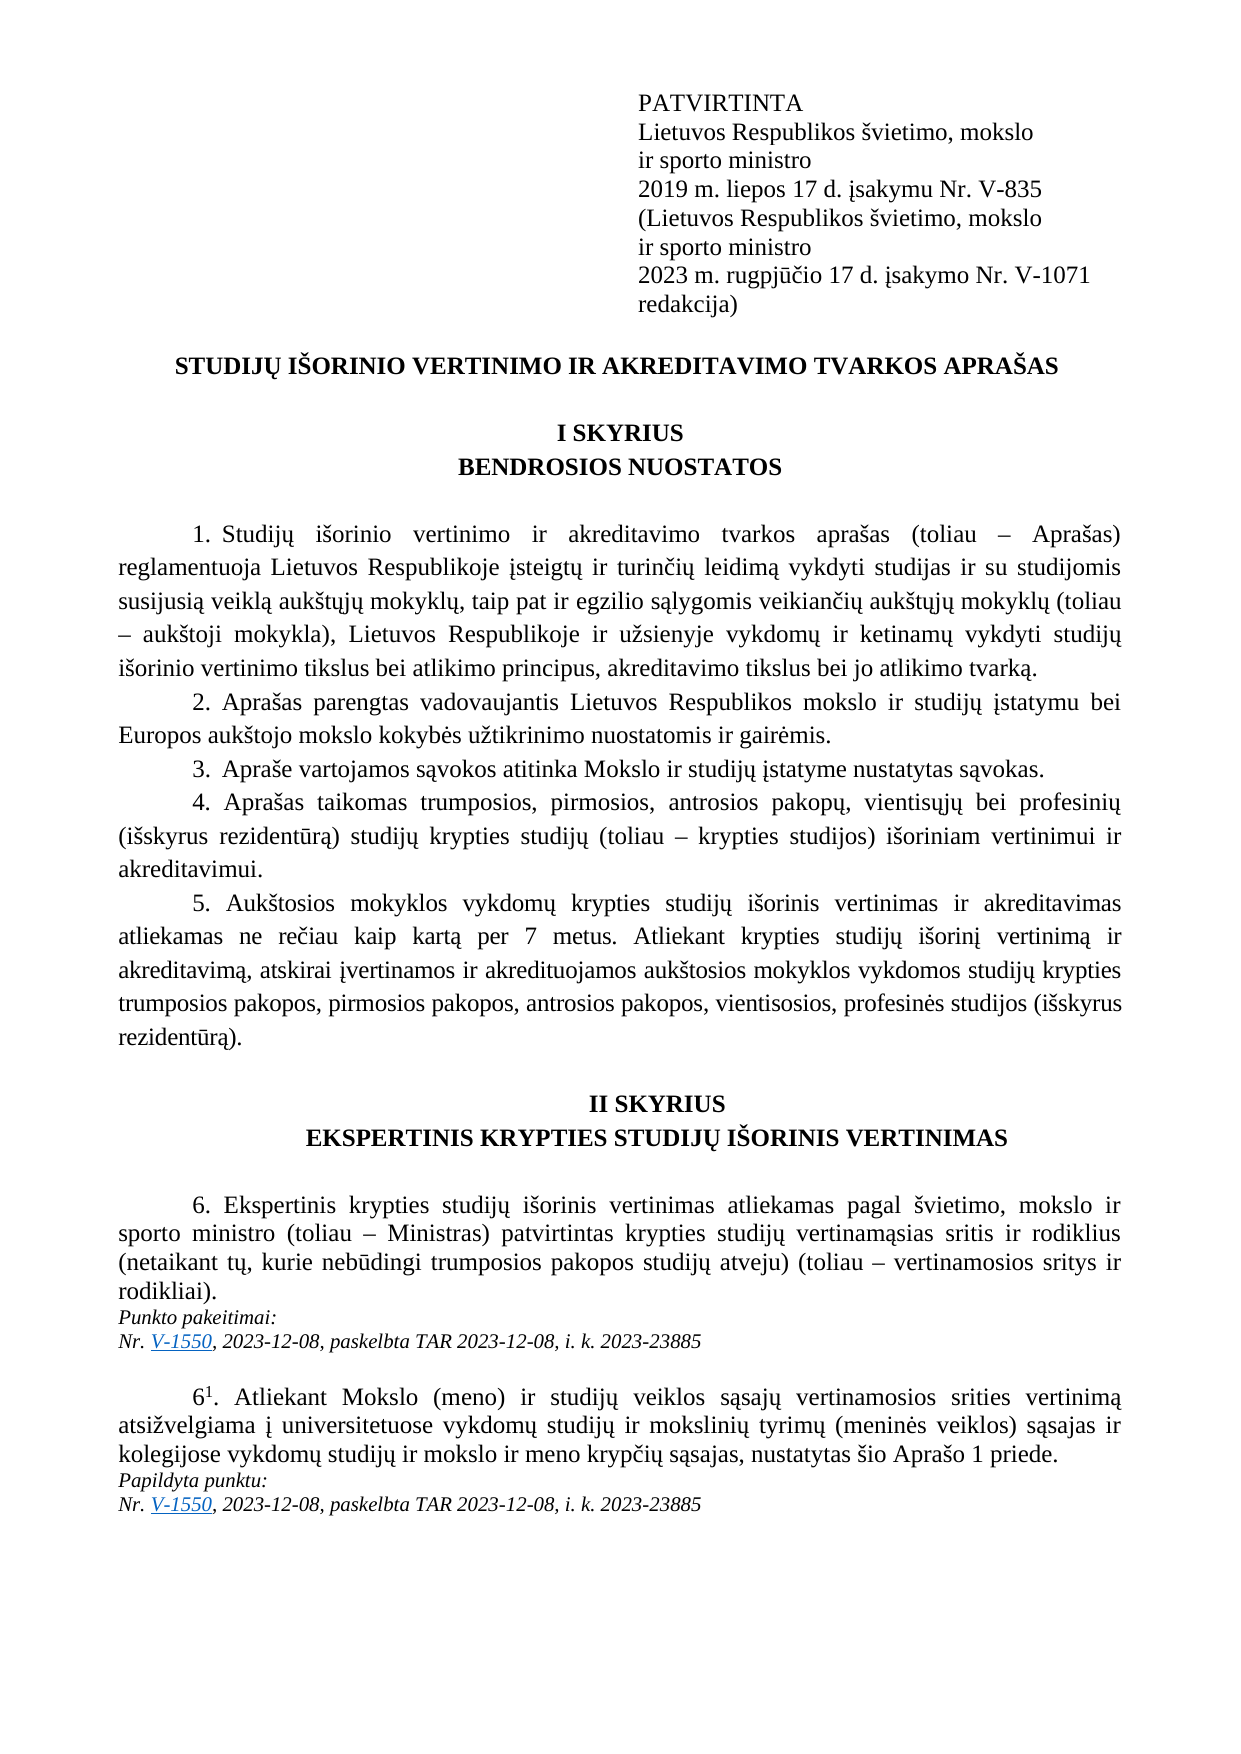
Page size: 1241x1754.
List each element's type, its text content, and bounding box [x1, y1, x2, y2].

text Punkto pakeitimai: [118, 1305, 1122, 1329]
text EKSPERTINIS KRYPTIES STUDIJŲ IŠORINIS VERTINIMAS [118, 1123, 1122, 1151]
text i SKYRIUS [118, 418, 1122, 447]
text redakcija) [118, 289, 1122, 318]
text Lietuvos Respublikos švietimo, mokslo [118, 117, 1122, 145]
text 6. Ekspertinis krypties studijų išorinis vertinimas atliekamas pagal švietimo, mokslo ir sporto ministro (toliau – Ministras) patvirtintas krypties studijų vertinamąsias sritis ir rodiklius (netaikant tų, kurie nebūdingi trumposios pakopos studijų atveju) (toliau – vertinamosios sritys ir rodikliai). [118, 1190, 1122, 1305]
text 3. Apraše vartojamos sąvokos atitinka Mokslo ir studijų įstatyme nustatytas sąvokas. [118, 754, 1122, 782]
text ir sporto ministro [118, 232, 1122, 260]
text 61. Atliekant Mokslo (meno) ir studijų veiklos sąsajų vertinamosios srities vertinimą atsižvelgiama į universitetuose vykdomų studijų ir mokslinių tyrimų (meninės veiklos) sąsajas ir kolegijose vykdomų studijų ir mokslo ir meno krypčių sąsajas, nustatytas šio Aprašo 1 priede. [118, 1382, 1122, 1468]
text Nr. V-1550, 2023-12-08, paskelbta TAR 2023-12-08, i. k. 2023-23885 [118, 1492, 1122, 1516]
text BENDROSIOS NUOSTATOS [118, 452, 1122, 481]
text 2. Aprašas parengtas vadovaujantis Lietuvos Respublikos mokslo ir studijų įstatymu bei Europos aukštojo mokslo kokybės užtikrinimo nuostatomis ir gairėmis. [118, 687, 1122, 749]
text STUDIJŲ IŠORINIO VERTINIMO IR AKREDITAVIMO TVARKOS APRAŠAS [118, 351, 1122, 380]
text 1. Studijų išorinio vertinimo ir akreditavimo tvarkos aprašas (toliau – Aprašas) reglamentuoja Lietuvos Respublikoje įsteigtų ir turinčių leidimą vykdyti studijas ir su studijomis susijusią veiklą aukštųjų mokyklų, taip pat ir egzilio sąlygomis veikiančių aukštųjų mokyklų (toliau – aukštoji mokykla), Lietuvos Respublikoje ir užsienyje vykdomų ir ketinamų vykdyti studijų išorinio vertinimo tikslus bei atlikimo principus, akreditavimo tikslus bei jo atlikimo tvarką. [118, 519, 1122, 682]
text 2023 m. rugpjūčio 17 d. įsakymo Nr. V-1071 [118, 260, 1122, 289]
text 4. Aprašas taikomas trumposios, pirmosios, antrosios pakopų, vientisųjų bei profesinių (išskyrus rezidentūrą) studijų krypties studijų (toliau – krypties studijos) išoriniam vertinimui ir akreditavimui. [118, 787, 1122, 883]
text ir sporto ministro [118, 145, 1122, 174]
text Nr. V-1550, 2023-12-08, paskelbta TAR 2023-12-08, i. k. 2023-23885 [118, 1329, 1122, 1353]
text 2019 m. liepos 17 d. įsakymu Nr. V-835 [118, 174, 1122, 203]
text (Lietuvos Respublikos švietimo, mokslo [118, 203, 1122, 232]
text II SKYRIUS [118, 1089, 1122, 1118]
text 5. Aukštosios mokyklos vykdomų krypties studijų išorinis vertinimas ir akreditavimas atliekamas ne rečiau kaip kartą per 7 metus. Atliekant krypties studijų išorinį vertinimą ir akreditavimą, atskirai įvertinamos ir akredituojamos aukštosios mokyklos vykdomos studijų krypties trumposios pakopos, pirmosios pakopos, antrosios pakopos, vientisosios, profesinės studijos (išskyrus rezidentūrą). [118, 888, 1122, 1051]
text Papildyta punktu: [118, 1468, 1122, 1492]
text Patvirtinta [118, 88, 1122, 117]
